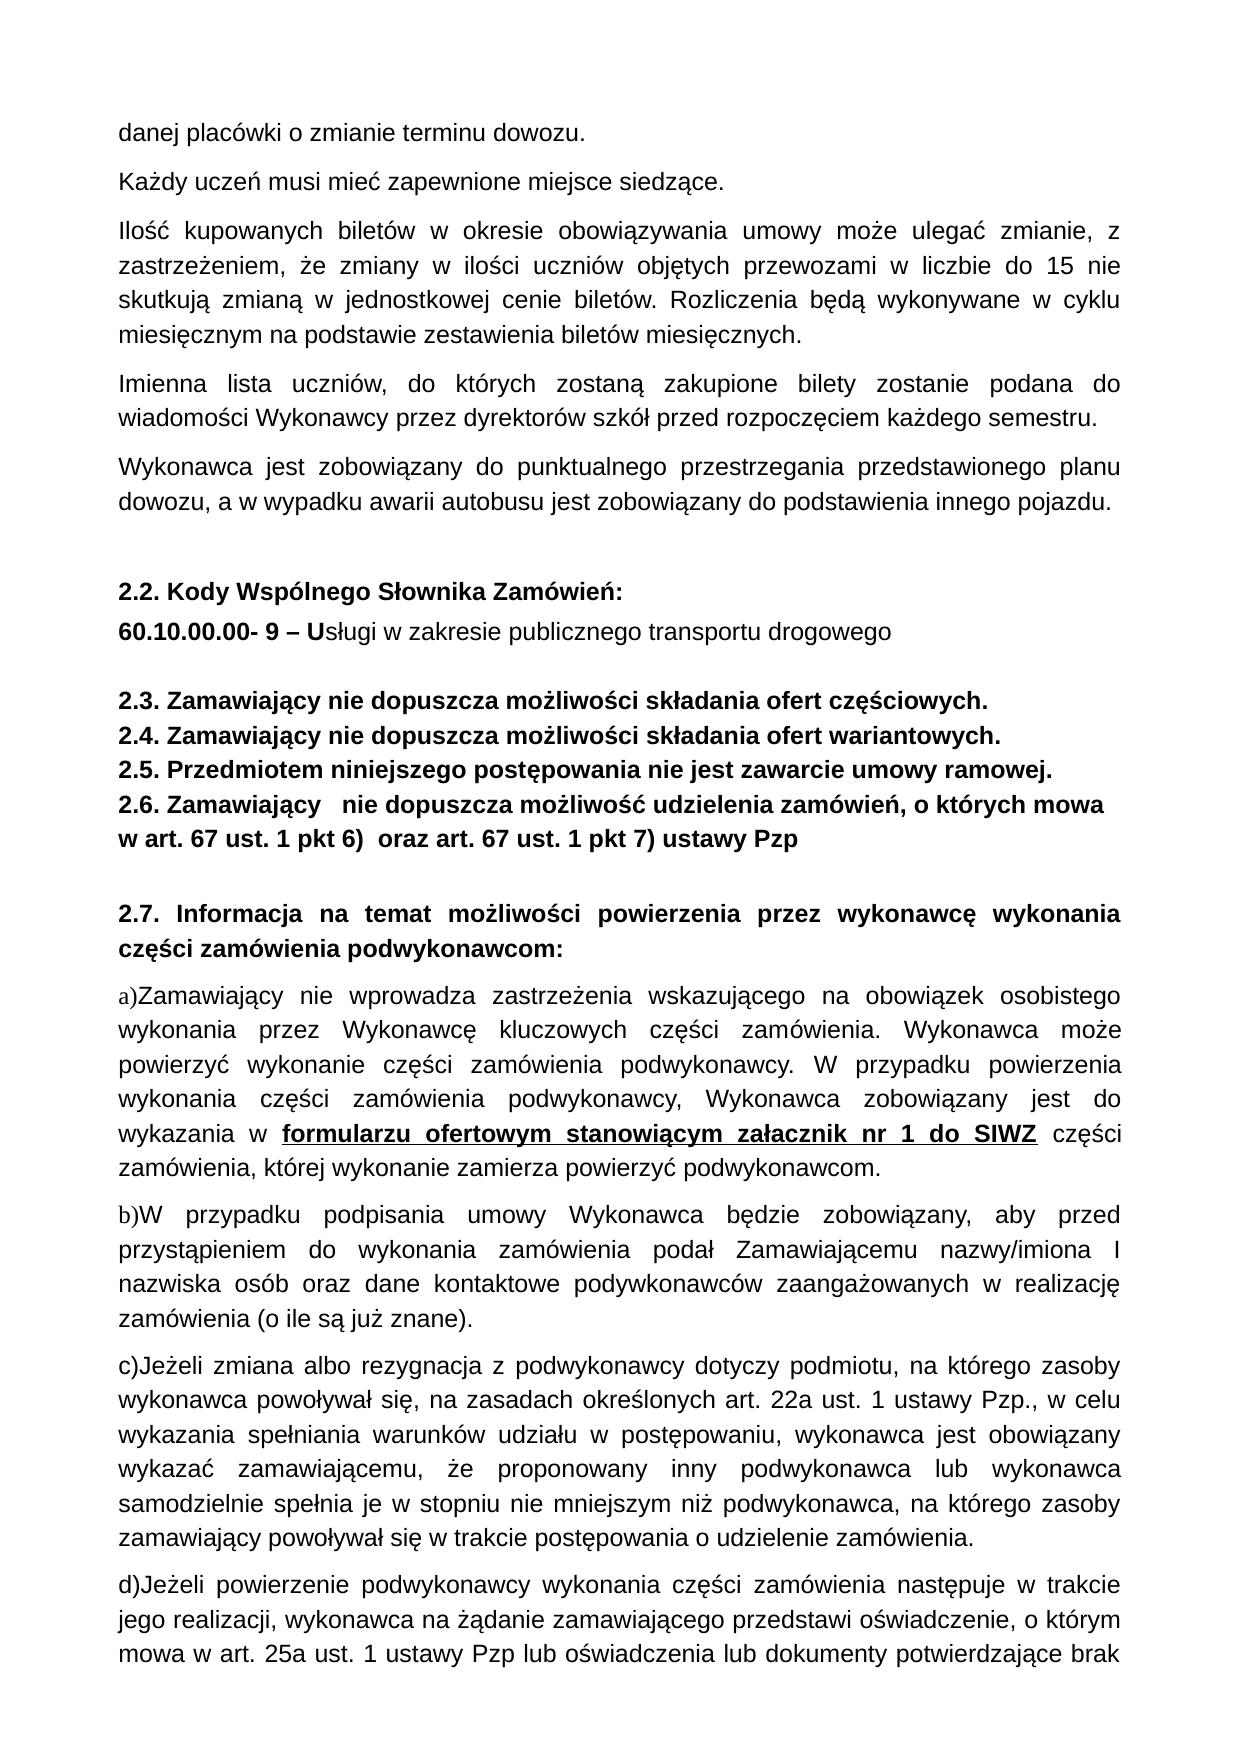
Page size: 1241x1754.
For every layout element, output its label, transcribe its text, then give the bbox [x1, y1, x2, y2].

list Zamawiający nie wprowadza zastrzeżenia wskazującego na obowiązek osobistego wykonania przez Wykonawcę kluczowych części zamówienia. Wykonawca może powierzyć wykonanie części zamówienia podwykonawcy. W przypadku powierzenia wykonania części zamówienia podwykonawcy, Wykonawca zobowiązany jest do wykazania w formularzu ofertowym stanowiącym załacznik nr 1 do SIWZ części zamówienia, której wykonanie zamierza powierzyć podwykonawcom. [118, 981, 1122, 1182]
list Jeżeli zmiana albo rezygnacja z podwykonawcy dotyczy podmiotu, na którego zasoby wykonawca powoływał się, na zasadach określonych art. 22a ust. 1 ustawy Pzp., w celu wykazania spełniania warunków udziału w postępowaniu, wykonawca jest obowiązany wykazać zamawiającemu, że proponowany inny podwykonawca lub wykonawca samodzielnie spełnia je w stopniu nie mniejszym niż podwykonawca, na którego zasoby zamawiający powoływał się w trakcie postępowania o udzielenie zamówienia. [118, 1351, 1122, 1552]
text Każdy uczeń musi mieć zapewnione miejsce siedzące. [118, 167, 1122, 196]
list Jeżeli powierzenie podwykonawcy wykonania części zamówienia następuje w trakcie jego realizacji, wykonawca na żądanie zamawiającego przedstawi oświadczenie, o którym mowa w art. 25a ust. 1 ustawy Pzp lub oświadczenia lub dokumenty potwierdzające brak [118, 1570, 1122, 1668]
text danej placówki o zmianie terminu dowozu. [118, 118, 1122, 147]
text Imienna lista uczniów, do których zostaną zakupione bilety zostanie podana do wiadomości Wykonawcy przez dyrektorów szkół przed rozpoczęciem każdego semestru. [118, 369, 1122, 432]
text 2.4. Zamawiający nie dopuszcza możliwości składania ofert wariantowych. [118, 721, 1122, 749]
text Ilość kupowanych biletów w okresie obowiązywania umowy może ulegać zmianie, z zastrzeżeniem, że zmiany w ilości uczniów objętych przewozami w liczbie do 15 nie skutkują zmianą w jednostkowej cenie biletów. Rozliczenia będą wykonywane w cyklu miesięcznym na podstawie zestawienia biletów miesięcznych. [118, 216, 1122, 348]
text 2.6. Zamawiający nie dopuszcza możliwość udzielenia zamówień, o których mowa w art. 67 ust. 1 pkt 6) oraz art. 67 ust. 1 pkt 7) ustawy Pzp [118, 790, 1122, 853]
text 2.7. Informacja na temat możliwości powierzenia przez wykonawcę wykonania części zamówienia podwykonawcom: [118, 899, 1122, 963]
text Wykonawca jest zobowiązany do punktualnego przestrzegania przedstawionego planu dowozu, a w wypadku awarii autobusu jest zobowiązany do podstawienia innego pojazdu. [118, 452, 1122, 516]
text 2.5. Przedmiotem niniejszego postępowania nie jest zawarcie umowy ramowej. [118, 755, 1122, 784]
list W przypadku podpisania umowy Wykonawca będzie zobowiązany, aby przed przystąpieniem do wykonania zamówienia podał Zamawiającemu nazwy/imiona I nazwiska osób oraz dane kontaktowe podywkonawców zaangażowanych w realizację zamówienia (o ile są już znane). [118, 1200, 1122, 1333]
text 2.3. Zamawiający nie dopuszcza możliwości składania ofert częściowych. [118, 686, 1122, 715]
text 60.10.00.00- 9 – Usługi w zakresie publicznego transportu drogowego [118, 617, 1122, 646]
text 2.2. Kody Wspólnego Słownika Zamówień: [118, 577, 1122, 605]
